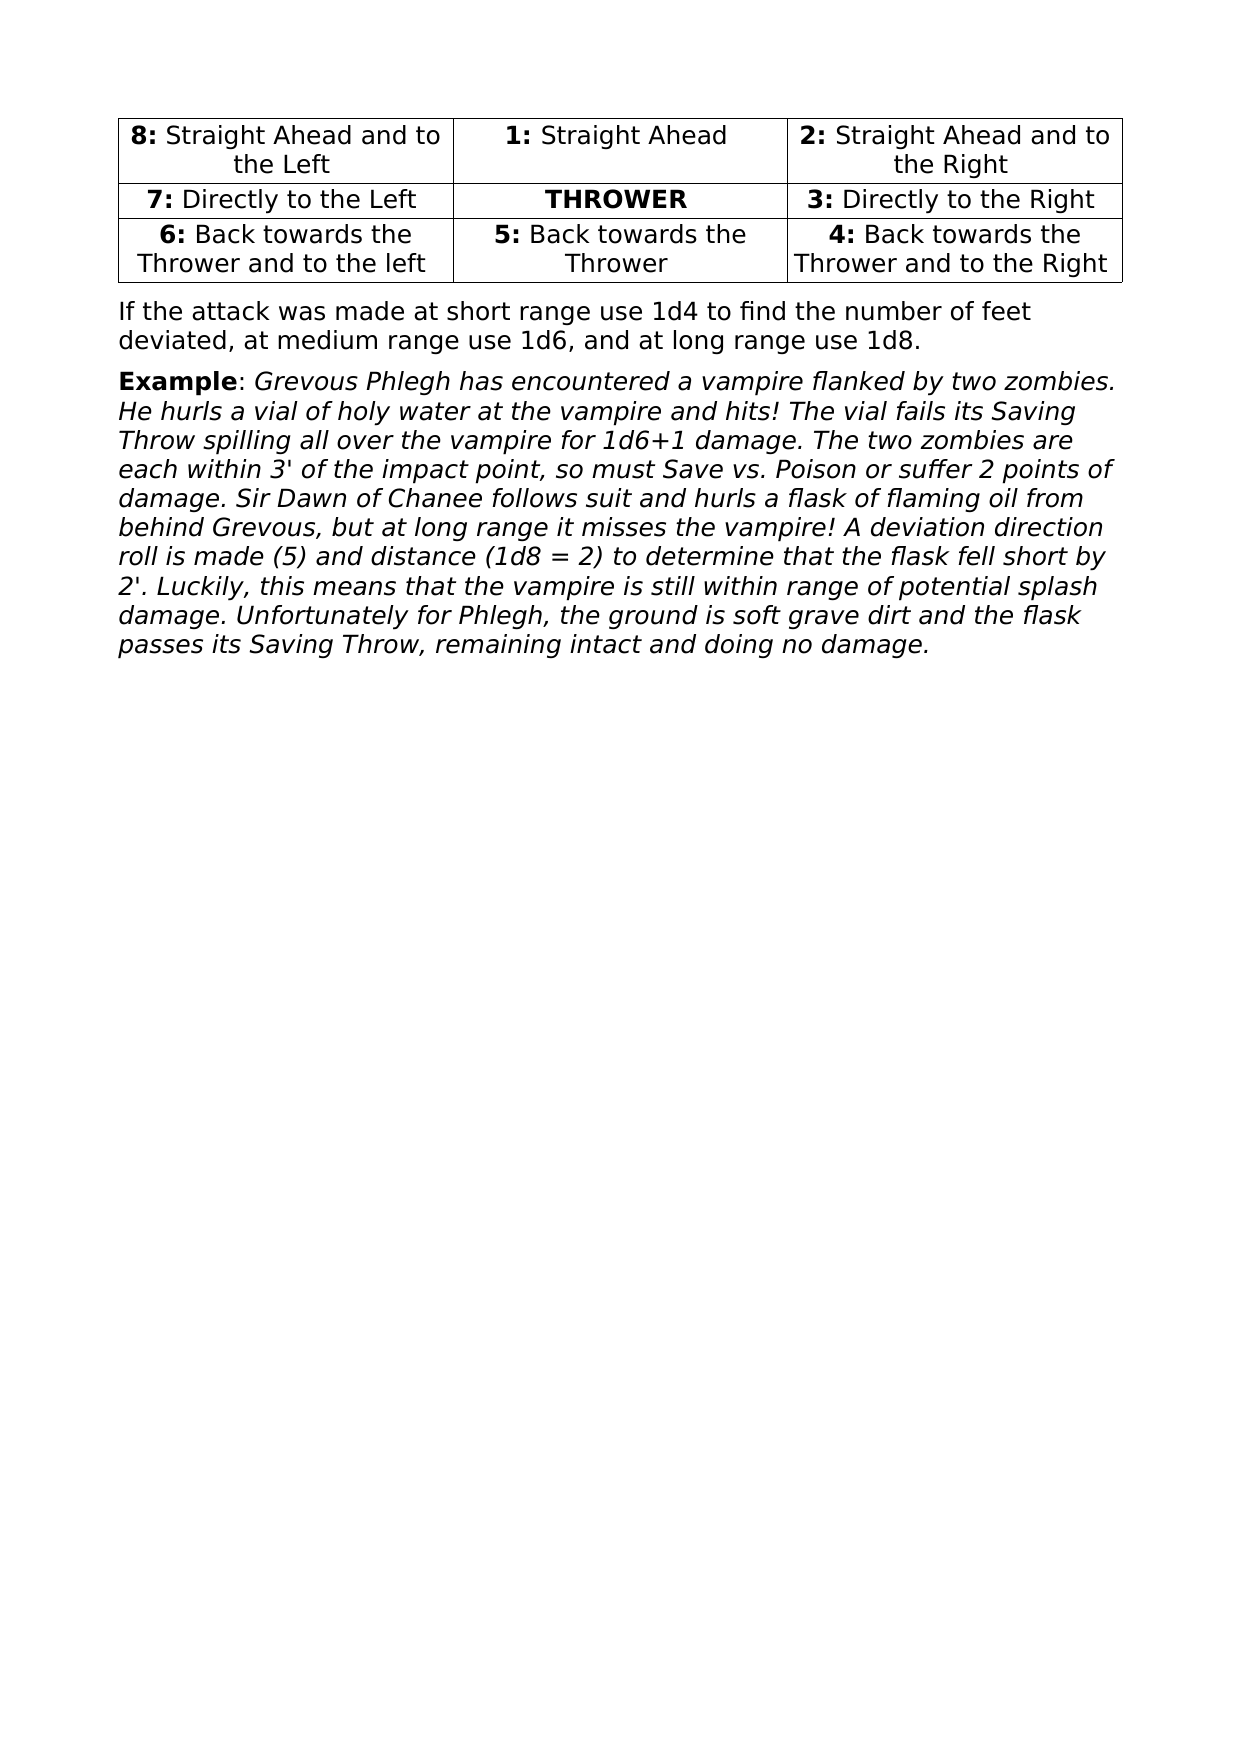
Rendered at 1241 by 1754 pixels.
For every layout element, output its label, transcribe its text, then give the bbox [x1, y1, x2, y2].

table_cell 4: Back towards the Thrower and to the Right [788, 219, 1122, 282]
table_header 1: Straight Ahead [454, 119, 787, 182]
text If the attack was made at short range use 1d4 to find the number of feet deviated, at medium range use 1d6, and at long range use 1d8. [118, 297, 1122, 355]
table_cell 6: Back towards the Thrower and to the left [119, 219, 453, 282]
table_cell 7: Directly to the Left [119, 184, 453, 217]
table_header 8: Straight Ahead and to the Left [119, 119, 453, 182]
table_header 2: Straight Ahead and to the Right [788, 119, 1122, 182]
text Example: Grevous Phlegh has encountered a vampire flanked by two zombies. He hurls a vial of holy water at the vampire and hits! The vial fails its Saving Throw spilling all over the vampire for 1d6+1 damage. The two zombies are each within 3' of the impact point, so must Save vs. Poison or suffer 2 points of damage. Sir Dawn of Chanee follows suit and hurls a flask of flaming oil from behind Grevous, but at long range it misses the vampire! A deviation direction roll is made (5) and distance (1d8 = 2) to determine that the flask fell short by 2'. Luckily, this means that the vampire is still within range of potential splash damage. Unfortunately for Phlegh, the ground is soft grave dirt and the flask passes its Saving Throw, remaining intact and doing no damage. [118, 367, 1122, 659]
table_cell THROWER [454, 184, 787, 217]
table_cell 3: Directly to the Right [788, 184, 1122, 217]
table_cell 5: Back towards the Thrower [454, 219, 787, 282]
